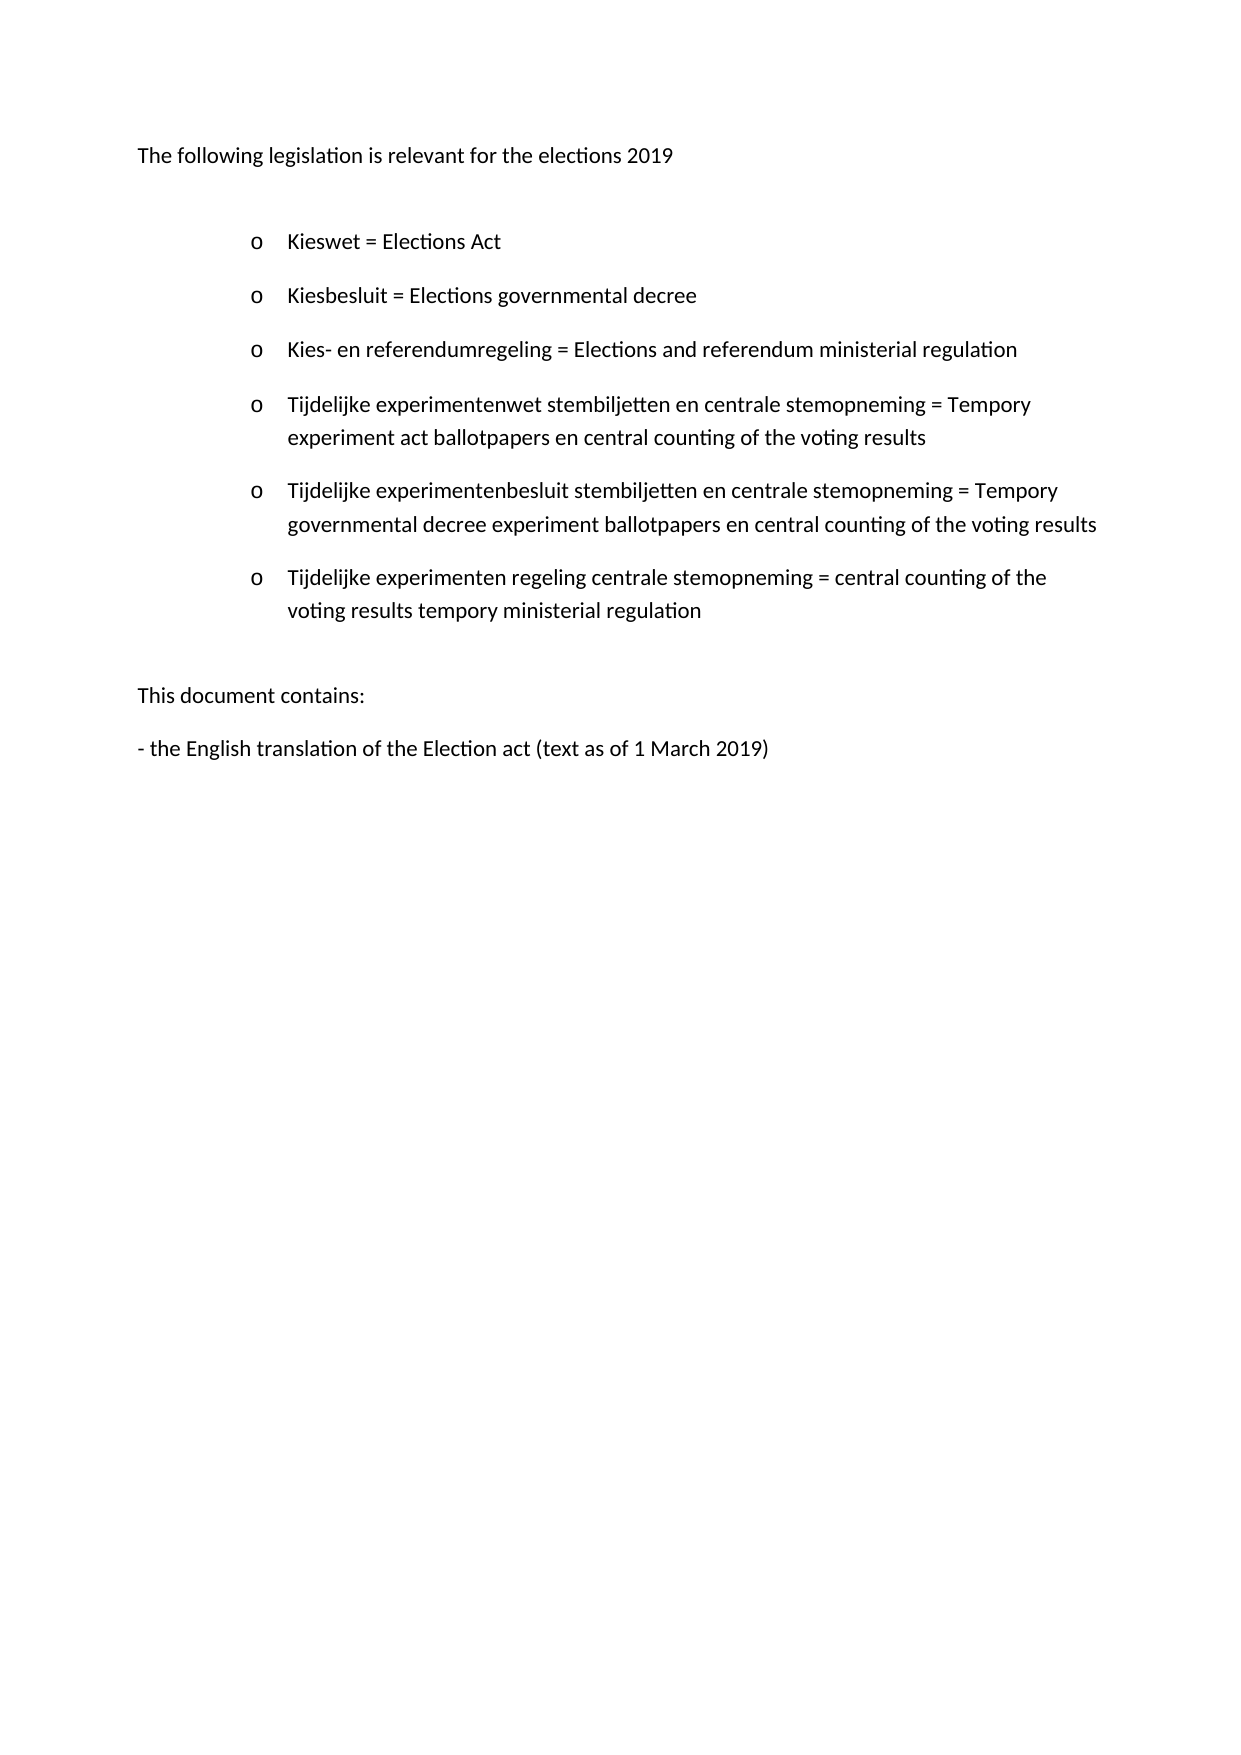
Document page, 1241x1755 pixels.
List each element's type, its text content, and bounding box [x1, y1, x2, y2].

list Kieswet = Elections Act [250, 227, 1099, 256]
text The following legislation is relevant for the elections 2019 [137, 142, 1099, 202]
list Tijdelijke experimentenbesluit stembiljetten en centrale stemopneming = Tempory governmental decree experiment ballotpapers en central counting of the voting results [250, 476, 1099, 538]
text - the English translation of the Election act (text as of 1 March 2019) [137, 734, 1099, 794]
list Kiesbesluit = Elections governmental decree [250, 281, 1099, 310]
list Kies- en referendumregeling = Elections and referendum ministerial regulation [250, 336, 1099, 365]
list Tijdelijke experimenten regeling centrale stemopneming = central counting of the voting results tempory ministerial regulation [250, 563, 1099, 624]
list Tijdelijke experimentenwet stembiljetten en centrale stemopneming = Tempory experiment act ballotpapers en central counting of the voting results [250, 390, 1099, 451]
text This document contains: [137, 649, 1099, 709]
